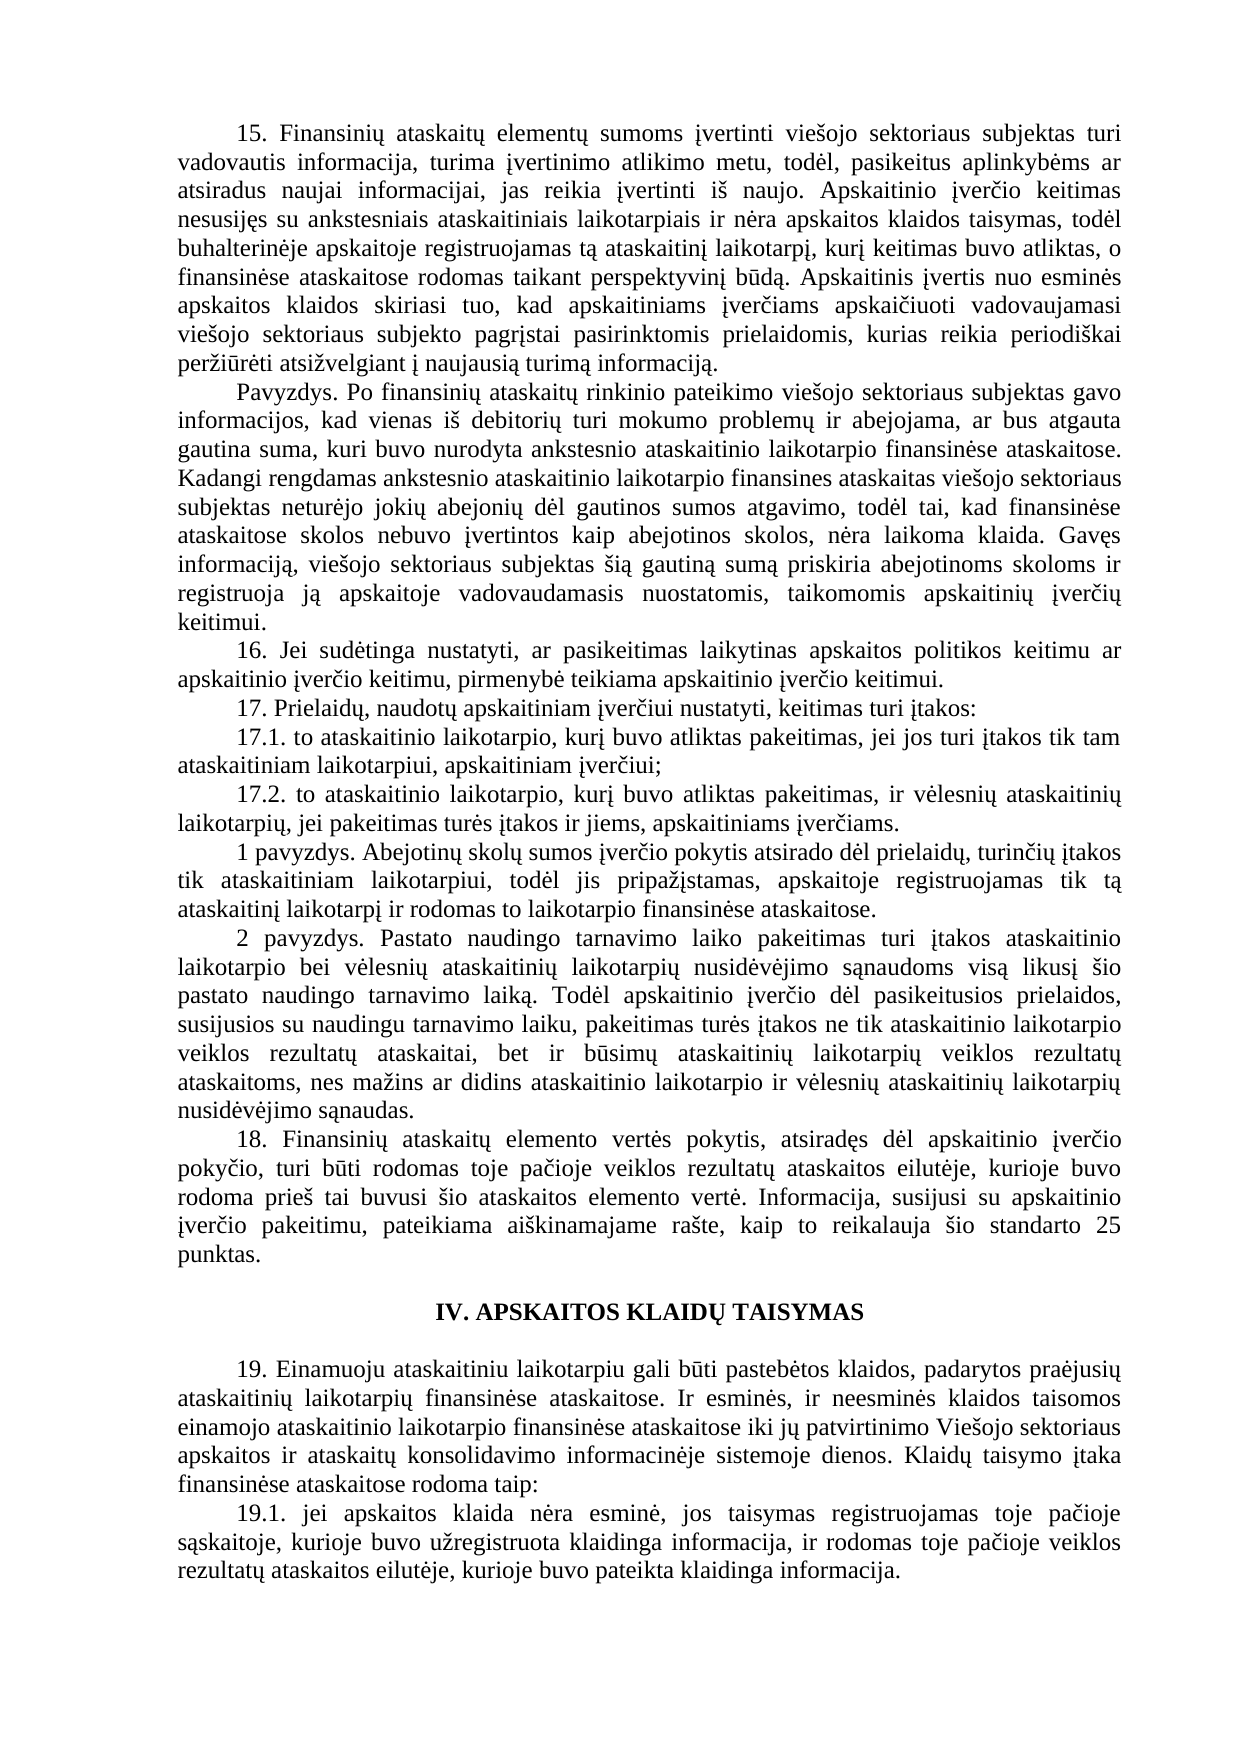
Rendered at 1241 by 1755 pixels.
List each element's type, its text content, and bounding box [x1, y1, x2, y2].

text 1 pavyzdys. Abejotinų skolų sumos įverčio pokytis atsirado dėl prielaidų, turinčių įtakos tik ataskaitiniam laikotarpiui, todėl jis pripažįstamas, apskaitoje registruojamas tik tą ataskaitinį laikotarpį ir rodomas to laikotarpio finansinėse ataskaitose. [177, 837, 1122, 923]
text 17. Prielaidų, naudotų apskaitiniam įverčiui nustatyti, keitimas turi įtakos: [177, 693, 1122, 722]
text 17.1. to ataskaitinio laikotarpio, kurį buvo atliktas pakeitimas, jei jos turi įtakos tik tam ataskaitiniam laikotarpiui, apskaitiniam įverčiui; [177, 722, 1122, 779]
text 16. Jei sudėtinga nustatyti, ar pasikeitimas laikytinas apskaitos politikos keitimu ar apskaitinio įverčio keitimu, pirmenybė teikiama apskaitinio įverčio keitimui. [177, 636, 1122, 693]
text 18. Finansinių ataskaitų elemento vertės pokytis, atsiradęs dėl apskaitinio įverčio pokyčio, turi būti rodomas toje pačioje veiklos rezultatų ataskaitos eilutėje, kurioje buvo rodoma prieš tai buvusi šio ataskaitos elemento vertė. Informacija, susijusi su apskaitinio įverčio pakeitimu, pateikiama aiškinamajame rašte, kaip to reikalauja šio standarto 25 punktas. [177, 1124, 1122, 1268]
text Pavyzdys. Po finansinių ataskaitų rinkinio pateikimo viešojo sektoriaus subjektas gavo informacijos, kad vienas iš debitorių turi mokumo problemų ir abejojama, ar bus atgauta gautina suma, kuri buvo nurodyta ankstesnio ataskaitinio laikotarpio finansinėse ataskaitose. Kadangi rengdamas ankstesnio ataskaitinio laikotarpio finansines ataskaitas viešojo sektoriaus subjektas neturėjo jokių abejonių dėl gautinos sumos atgavimo, todėl tai, kad finansinėse ataskaitose skolos nebuvo įvertintos kaip abejotinos skolos, nėra laikoma klaida. Gavęs informaciją, viešojo sektoriaus subjektas šią gautiną sumą priskiria abejotinoms skoloms ir registruoja ją apskaitoje vadovaudamasis nuostatomis, taikomomis apskaitinių įverčių keitimui. [177, 377, 1122, 636]
text 19. Einamuoju ataskaitiniu laikotarpiu gali būti pastebėtos klaidos, padarytos praėjusių ataskaitinių laikotarpių finansinėse ataskaitose. Ir esminės, ir neesminės klaidos taisomos einamojo ataskaitinio laikotarpio finansinėse ataskaitose iki jų patvirtinimo Viešojo sektoriaus apskaitos ir ataskaitų konsolidavimo informacinėje sistemoje dienos. Klaidų taisymo įtaka finansinėse ataskaitose rodoma taip: [177, 1354, 1122, 1498]
text 17.2. to ataskaitinio laikotarpio, kurį buvo atliktas pakeitimas, ir vėlesnių ataskaitinių laikotarpių, jei pakeitimas turės įtakos ir jiems, apskaitiniams įverčiams. [177, 779, 1122, 837]
text 19.1. jei apskaitos klaida nėra esminė, jos taisymas registruojamas toje pačioje sąskaitoje, kurioje buvo užregistruota klaidinga informacija, ir rodomas toje pačioje veiklos rezultatų ataskaitos eilutėje, kurioje buvo pateikta klaidinga informacija. [177, 1498, 1122, 1584]
text 2 pavyzdys. Pastato naudingo tarnavimo laiko pakeitimas turi įtakos ataskaitinio laikotarpio bei vėlesnių ataskaitinių laikotarpių nusidėvėjimo sąnaudoms visą likusį šio pastato naudingo tarnavimo laiką. Todėl apskaitinio įverčio dėl pasikeitusios prielaidos, susijusios su naudingu tarnavimo laiku, pakeitimas turės įtakos ne tik ataskaitinio laikotarpio veiklos rezultatų ataskaitai, bet ir būsimų ataskaitinių laikotarpių veiklos rezultatų ataskaitoms, nes mažins ar didins ataskaitinio laikotarpio ir vėlesnių ataskaitinių laikotarpių nusidėvėjimo sąnaudas. [177, 923, 1122, 1124]
text IV. APSKAITOS KLAIDŲ TAISYMAS [177, 1297, 1122, 1326]
text 15. Finansinių ataskaitų elementų sumoms įvertinti viešojo sektoriaus subjektas turi vadovautis informacija, turima įvertinimo atlikimo metu, todėl, pasikeitus aplinkybėms ar atsiradus naujai informacijai, jas reikia įvertinti iš naujo. Apskaitinio įverčio keitimas nesusijęs su ankstesniais ataskaitiniais laikotarpiais ir nėra apskaitos klaidos taisymas, todėl buhalterinėje apskaitoje registruojamas tą ataskaitinį laikotarpį, kurį keitimas buvo atliktas, o finansinėse ataskaitose rodomas taikant perspektyvinį būdą. Apskaitinis įvertis nuo esminės apskaitos klaidos skiriasi tuo, kad apskaitiniams įverčiams apskaičiuoti vadovaujamasi viešojo sektoriaus subjekto pagrįstai pasirinktomis prielaidomis, kurias reikia periodiškai peržiūrėti atsižvelgiant į naujausią turimą informaciją. [177, 118, 1122, 377]
